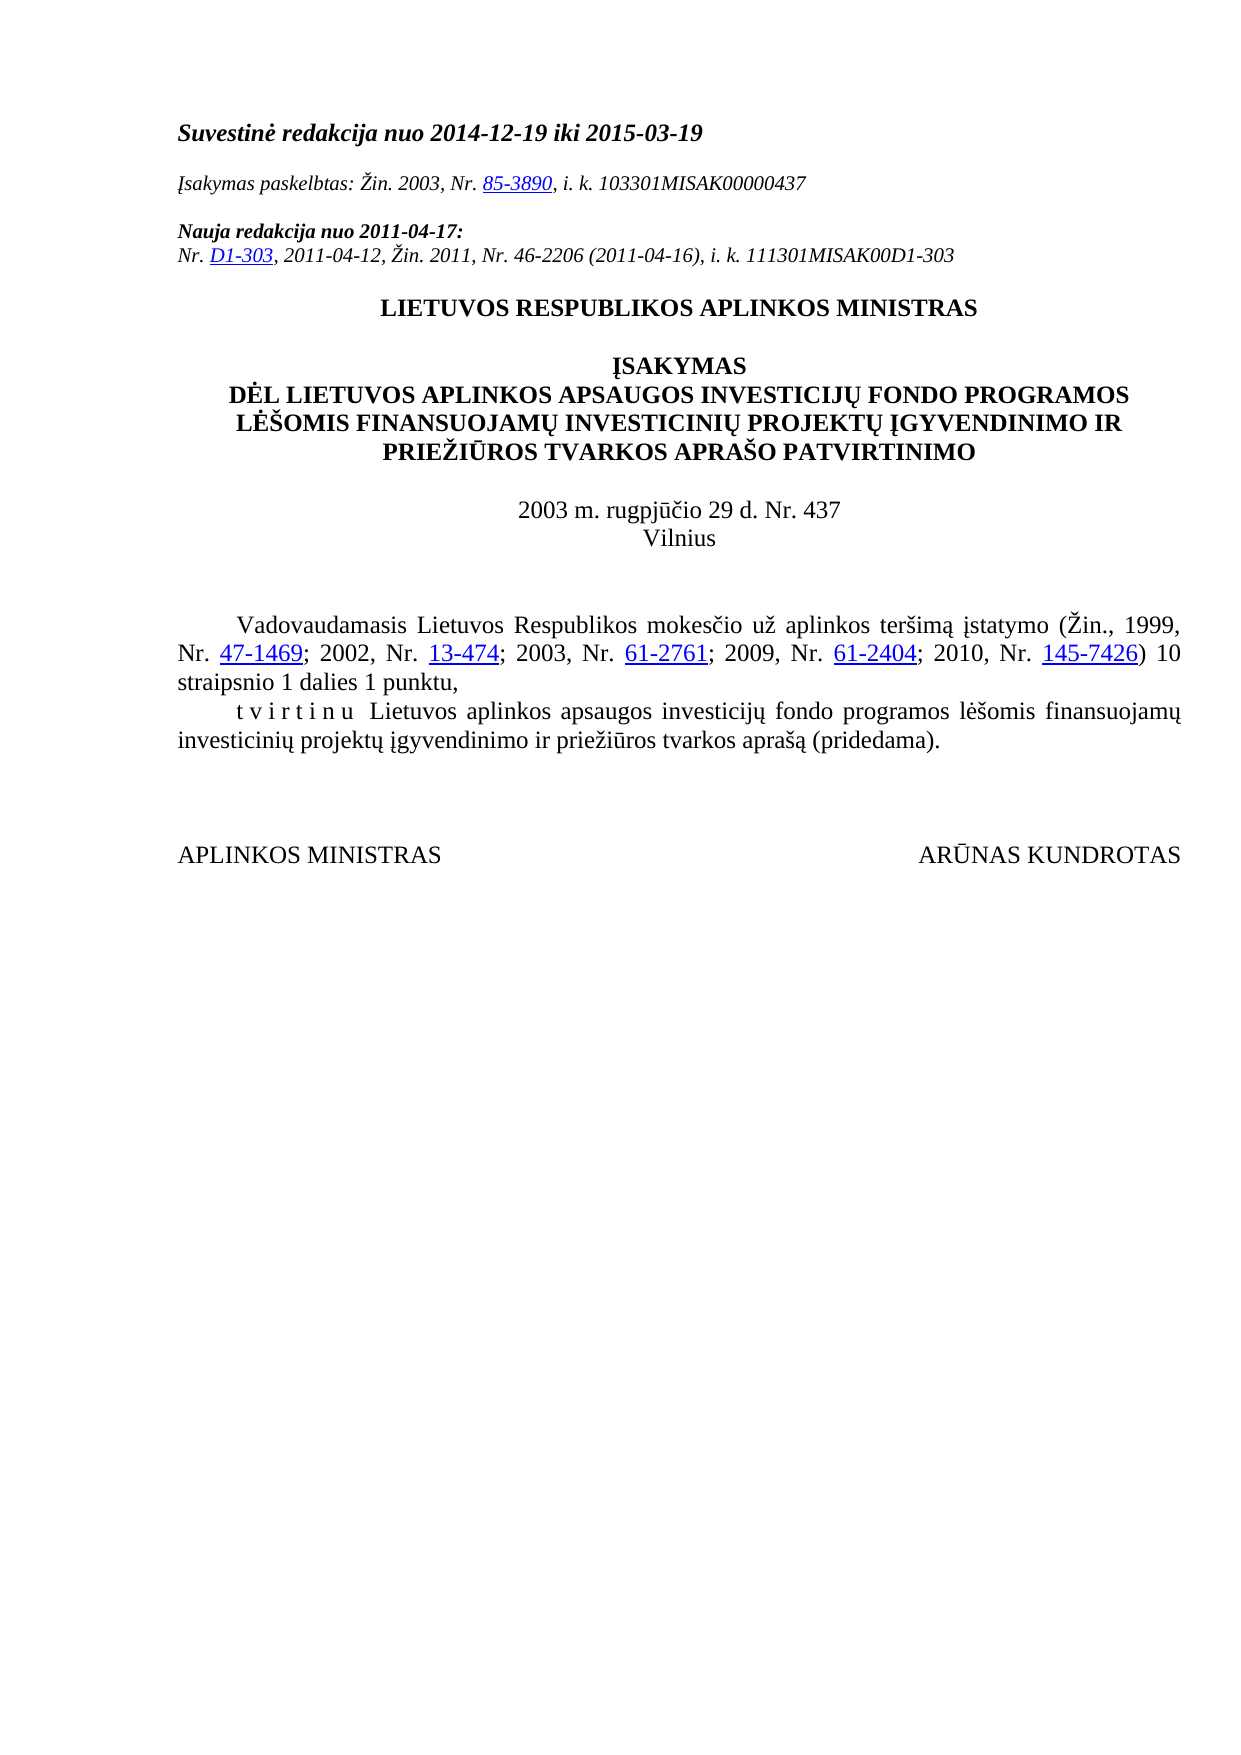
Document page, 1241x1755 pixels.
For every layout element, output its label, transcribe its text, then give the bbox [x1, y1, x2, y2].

text Įsakymas paskelbtas: Žin. 2003, Nr. 85-3890, i. k. 103301MISAK00000437 [177, 171, 1181, 195]
text LIETUVOS RESPUBLIKOS APLINKOS MINISTRAS [177, 293, 1181, 322]
text Nr. D1-303, 2011-04-12, Žin. 2011, Nr. 46-2206 (2011-04-16), i. k. 111301MISAK00D1-303 [177, 243, 1181, 267]
text Vilnius [177, 523, 1181, 552]
text DĖL LIETUVOS APLINKOS APSAUGOS INVESTICIJŲ FONDO PROGRAMOS LĖŠOMIS FINANSUOJAMŲ INVESTICINIŲ PROJEKTŲ ĮGYVENDINIMO IR PRIEŽIŪROS TVARKOS APRAŠO PATVIRTINIMO [177, 380, 1181, 466]
text Vadovaudamasis Lietuvos Respublikos mokesčio už aplinkos teršimą įstatymo (Žin., 1999, Nr. 47-1469; 2002, Nr. 13-474; 2003, Nr. 61-2761; 2009, Nr. 61-2404; 2010, Nr. 145-7426) 10 straipsnio 1 dalies 1 punktu, [177, 610, 1181, 696]
text 2003 m. rugpjūčio 29 d. Nr. 437 [177, 495, 1181, 523]
text ĮSAKYMAS [177, 351, 1181, 380]
text APLINKOS MINISTRAS ARŪNAS KUNDROTAS [177, 840, 1181, 868]
text tvirtinu Lietuvos aplinkos apsaugos investicijų fondo programos lėšomis finansuojamų investicinių projektų įgyvendinimo ir priežiūros tvarkos aprašą (pridedama). [177, 696, 1181, 753]
text Suvestinė redakcija nuo 2014-12-19 iki 2015-03-19 [177, 118, 1181, 147]
text Nauja redakcija nuo 2011-04-17: [177, 219, 1181, 243]
